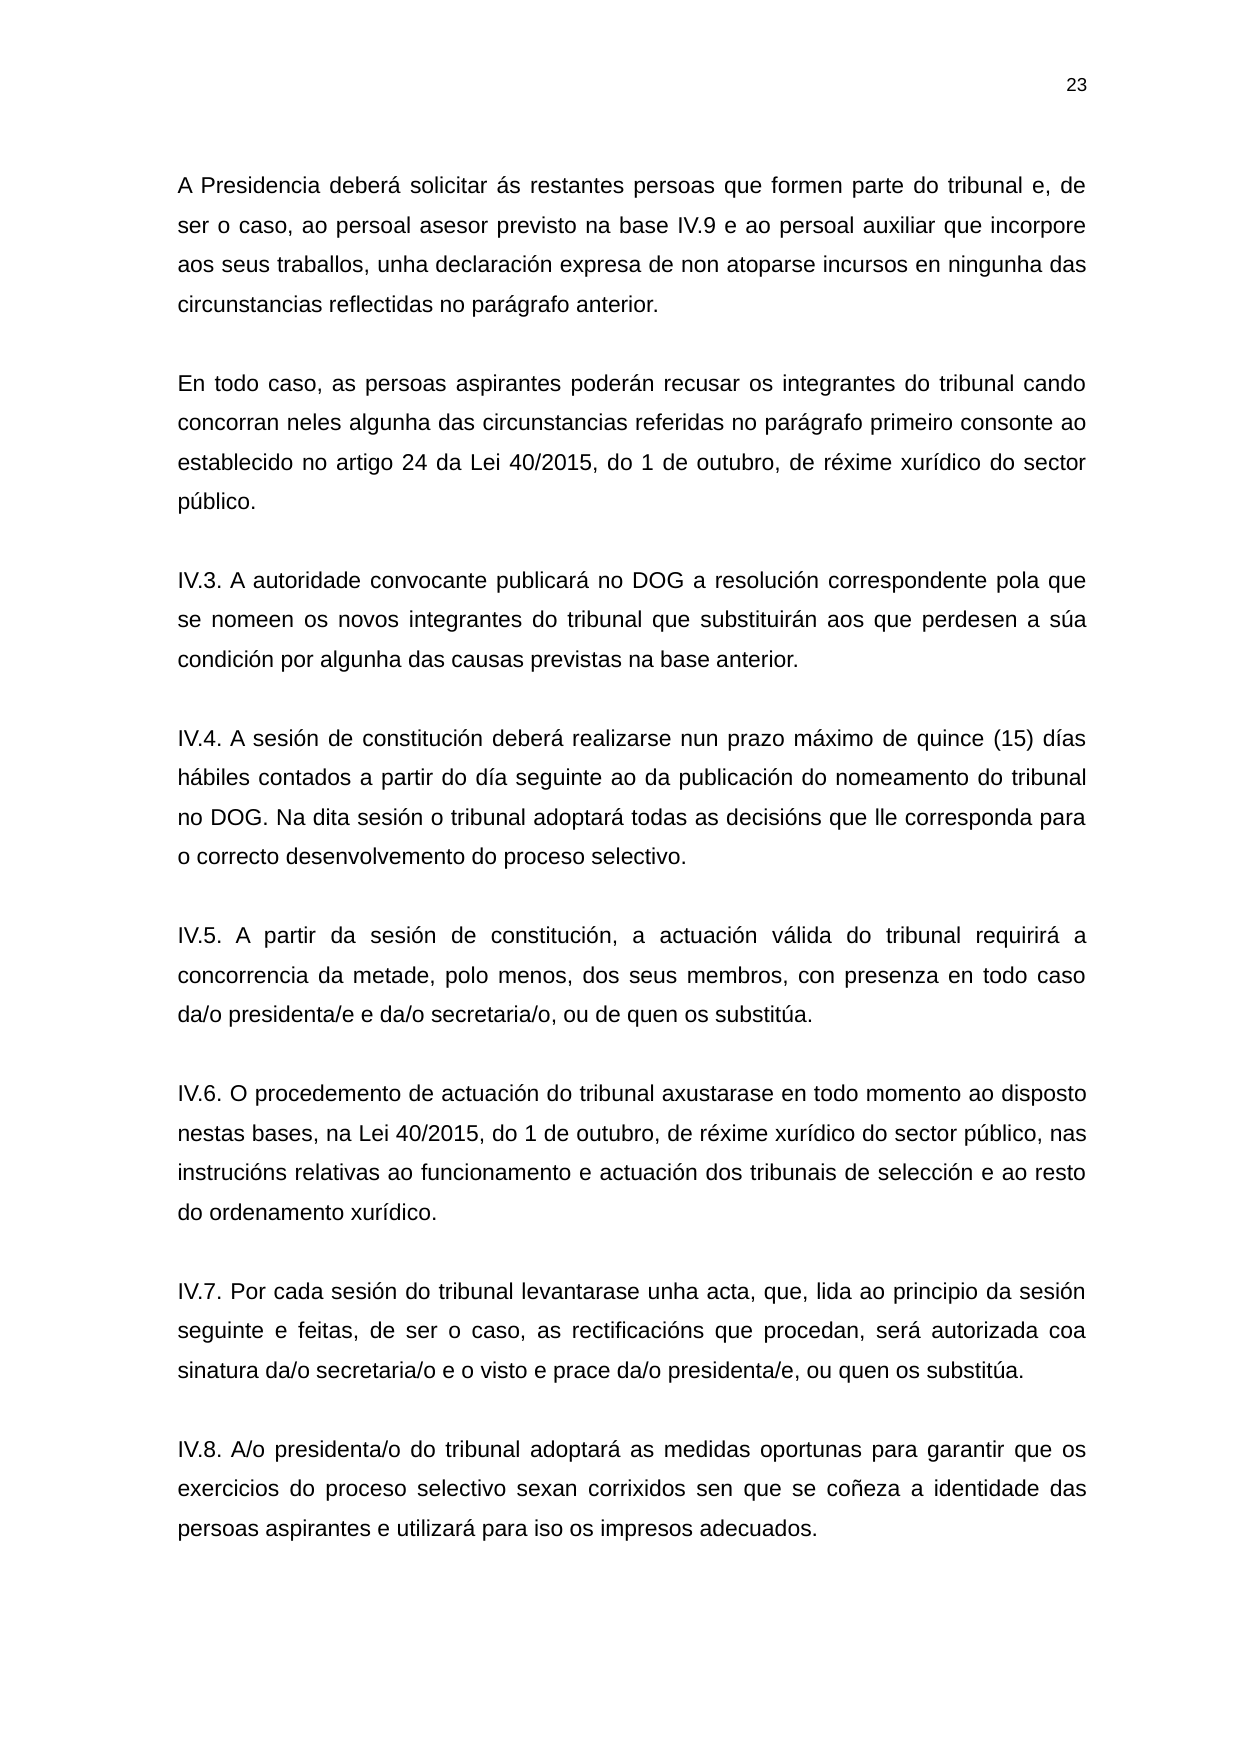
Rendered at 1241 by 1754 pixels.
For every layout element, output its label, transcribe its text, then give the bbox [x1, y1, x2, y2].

text IV.3. A autoridade convocante publicará no DOG a resolución correspondente pola que se nomeen os novos integrantes do tribunal que substituirán aos que perdesen a súa condición por algunha das causas previstas na base anterior. [177, 567, 1087, 672]
text A Presidencia deberá solicitar ás restantes persoas que formen parte do tribunal e, de ser o caso, ao persoal asesor previsto na base IV.9 e ao persoal auxiliar que incorpore aos seus traballos, unha declaración expresa de non atoparse incursos en ningunha das circunstancias reflectidas no parágrafo anterior. [177, 172, 1087, 317]
text IV.6. O procedemento de actuación do tribunal axustarase en todo momento ao disposto nestas bases, na Lei 40/2015, do 1 de outubro, de réxime xurídico do sector público, nas instrucións relativas ao funcionamento e actuación dos tribunais de selección e ao resto do ordenamento xurídico. [177, 1080, 1087, 1225]
text IV.5. A partir da sesión de constitución, a actuación válida do tribunal requirirá a concorrencia da metade, polo menos, dos seus membros, con presenza en todo caso da/o presidenta/e e da/o secretaria/o, ou de quen os substitúa. [177, 922, 1087, 1028]
text En todo caso, as persoas aspirantes poderán recusar os integrantes do tribunal cando concorran neles algunha das circunstancias referidas no parágrafo primeiro consonte ao establecido no artigo 24 da Lei 40/2015, do 1 de outubro, de réxime xurídico do sector público. [177, 369, 1087, 514]
text IV.7. Por cada sesión do tribunal levantarase unha acta, que, lida ao principio da sesión seguinte e feitas, de ser o caso, as rectificacións que procedan, será autorizada coa sinatura da/o secretaria/o e o visto e prace da/o presidenta/e, ou quen os substitúa. [177, 1278, 1087, 1383]
text IV.4. A sesión de constitución deberá realizarse nun prazo máximo de quince (15) días hábiles contados a partir do día seguinte ao da publicación do nomeamento do tribunal no DOG. Na dita sesión o tribunal adoptará todas as decisións que lle corresponda para o correcto desenvolvemento do proceso selectivo. [177, 725, 1087, 870]
text IV.8. A/o presidenta/o do tribunal adoptará as medidas oportunas para garantir que os exercicios do proceso selectivo sexan corrixidos sen que se coñeza a identidade das persoas aspirantes e utilizará para iso os impresos adecuados. [177, 1436, 1087, 1541]
